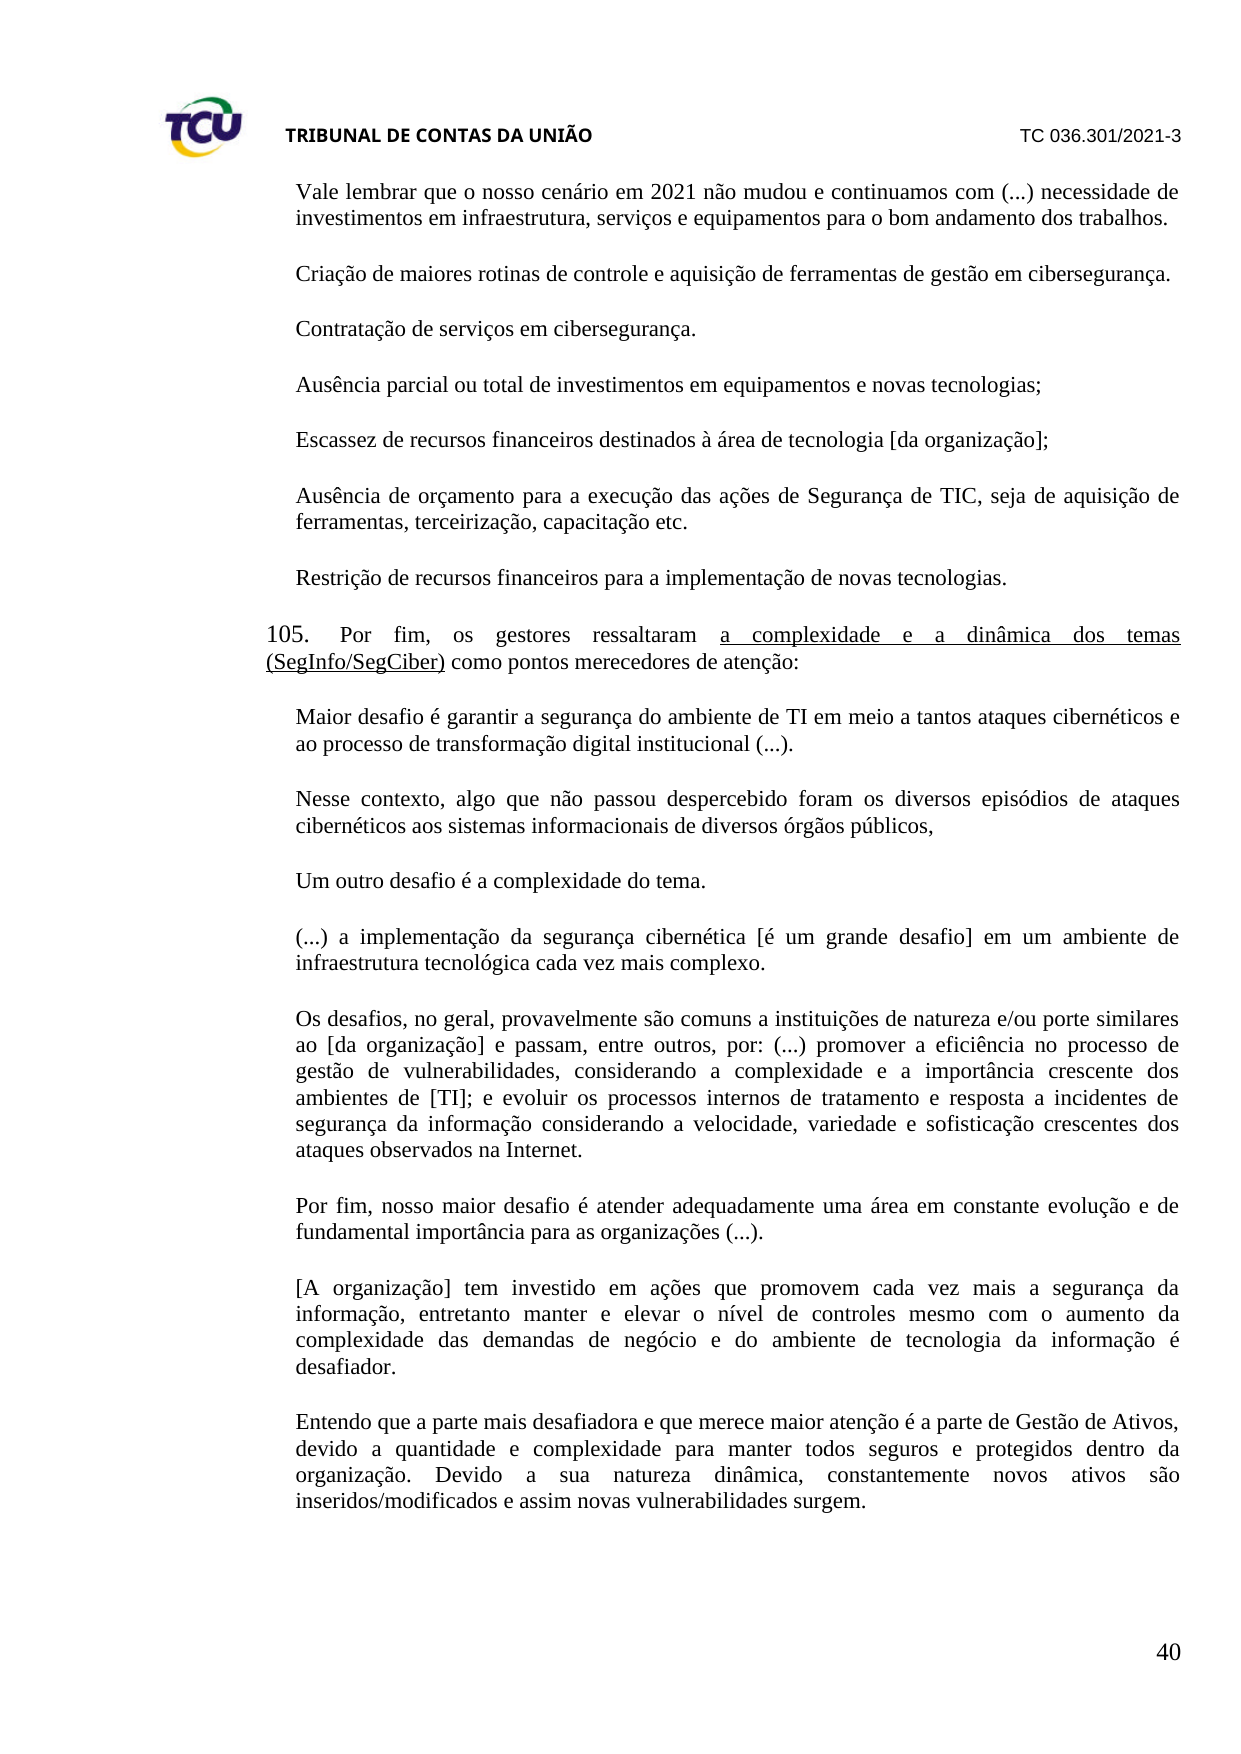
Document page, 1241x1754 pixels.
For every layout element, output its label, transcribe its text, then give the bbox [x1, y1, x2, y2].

text Escassez de recursos financeiros destinados à área de tecnologia [da organização]; [295, 426, 1181, 453]
text Vale lembrar que o nosso cenário em 2021 não mudou e continuamos com (...) necessidade de investimentos em infraestrutura, serviços e equipamentos para o bom andamento dos trabalhos. [295, 178, 1181, 231]
text (...) a implementação da segurança cibernética [é um grande desafio] em um ambiente de infraestrutura tecnológica cada vez mais complexo. [295, 923, 1181, 975]
list Por fim, os gestores ressaltaram a complexidade e a dinâmica dos temas (SegInfo/SegCiber) como pontos merecedores de atenção: [266, 619, 1181, 674]
text Ausência de orçamento para a execução das ações de Segurança de TIC, seja de aquisição de ferramentas, terceirização, capacitação etc. [295, 482, 1181, 534]
text Ausência parcial ou total de investimentos em equipamentos e novas tecnologias; [295, 371, 1181, 397]
text Por fim, nosso maior desafio é atender adequadamente uma área em constante evolução e de fundamental importância para as organizações (...). [295, 1192, 1181, 1244]
text Um outro desafio é a complexidade do tema. [295, 867, 1181, 893]
text [A organização] tem investido em ações que promovem cada vez mais a segurança da informação, entretanto manter e elevar o nível de controles mesmo com o aumento da complexidade das demandas de negócio e do ambiente de tecnologia da informação é desafiador. [295, 1274, 1181, 1379]
text Entendo que a parte mais desafiadora e que merece maior atenção é a parte de Gestão de Ativos, devido a quantidade e complexidade para manter todos seguros e protegidos dentro da organização. Devido a sua natureza dinâmica, constantemente novos ativos são inseridos/modificados e assim novas vulnerabilidades surgem. [295, 1408, 1181, 1514]
text Os desafios, no geral, provavelmente são comuns a instituições de natureza e/ou porte similares ao [da organização] e passam, entre outros, por: (...) promover a eficiência no processo de gestão de vulnerabilidades, considerando a complexidade e a importância crescente dos ambientes de [TI]; e evoluir os processos internos de tratamento e resposta a incidentes de segurança da informação considerando a velocidade, variedade e sofisticação crescentes dos ataques observados na Internet. [295, 1004, 1181, 1163]
text Nesse contexto, algo que não passou despercebido foram os diversos episódios de ataques cibernéticos aos sistemas informacionais de diversos órgãos públicos, [295, 785, 1181, 838]
text Restrição de recursos financeiros para a implementação de novas tecnologias. [295, 564, 1181, 590]
text Contratação de serviços em cibersegurança. [295, 315, 1181, 342]
text Maior desafio é garantir a segurança do ambiente de TI em meio a tantos ataques cibernéticos e ao processo de transformação digital institucional (...). [295, 703, 1181, 756]
text Criação de maiores rotinas de controle e aquisição de ferramentas de gestão em cibersegurança. [295, 260, 1181, 286]
